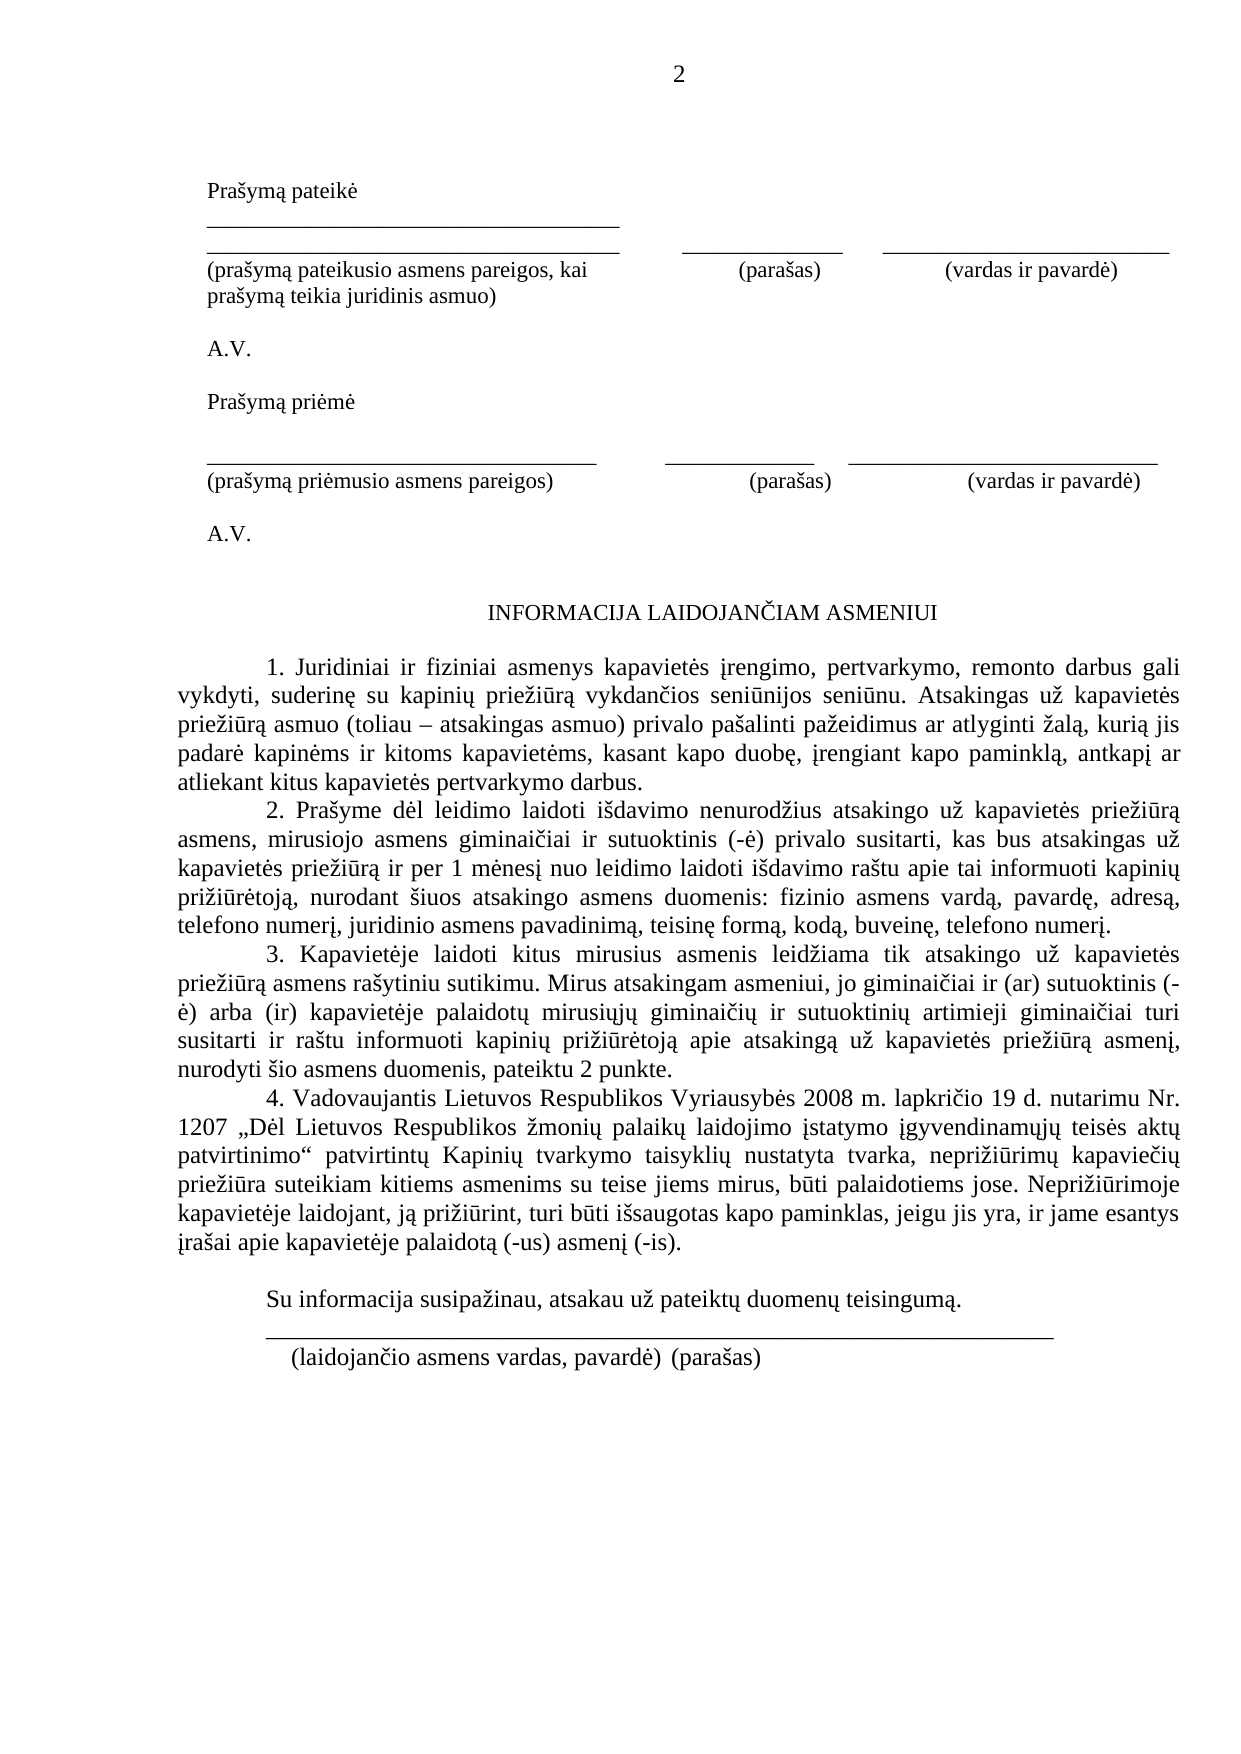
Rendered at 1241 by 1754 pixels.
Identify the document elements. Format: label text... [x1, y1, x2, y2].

text ____________________________________ ______________ _________________________ [207, 230, 1181, 256]
text A.V. [207, 335, 1181, 362]
text prašymą teikia juridinis asmuo) [207, 283, 1181, 309]
text A.V. [207, 520, 1181, 546]
text (prašymą pateikusio asmens pareigos, kai (parašas) (vardas ir pavardė) [207, 256, 1181, 283]
text _______________________________________________________________ [266, 1313, 1181, 1342]
text (prašymą priėmusio asmens pareigos) (parašas) (vardas ir pavardė) [207, 467, 1181, 493]
text __________________________________ _____________ ___________________________ [207, 441, 1181, 467]
text Su informacija susipažinau, atsakau už pateiktų duomenų teisingumą. [177, 1284, 1181, 1313]
text 1. Juridiniai ir fiziniai asmenys kapavietės įrengimo, pertvarkymo, remonto darbus gali vykdyti, suderinę su kapinių priežiūrą vykdančios seniūnijos seniūnu. Atsakingas už kapavietės priežiūrą asmuo (toliau – atsakingas asmuo) privalo pašalinti pažeidimus ar atlyginti žalą, kurią jis padarė kapinėms ir kitoms kapavietėms, kasant kapo duobę, įrengiant kapo paminklą, antkapį ar atliekant kitus kapavietės pertvarkymo darbus. [177, 652, 1181, 795]
text ____________________________________ [207, 203, 1181, 230]
text 2. Prašyme dėl leidimo laidoti išdavimo nenurodžius atsakingo už kapavietės priežiūrą asmens, mirusiojo asmens giminaičiai ir sutuoktinis (-ė) privalo susitarti, kas bus atsakingas už kapavietės priežiūrą ir per 1 mėnesį nuo leidimo laidoti išdavimo raštu apie tai informuoti kapinių prižiūrėtoją, nurodant šiuos atsakingo asmens duomenis: fizinio asmens vardą, pavardę, adresą, telefono numerį, juridinio asmens pavadinimą, teisinę formą, kodą, buveinę, telefono numerį. [177, 795, 1181, 939]
text INFORMACIJA LAIDOJANČIAM ASMENIUI [207, 599, 1181, 625]
text Prašymą priėmė [207, 388, 1181, 414]
text 3. Kapavietėje laidoti kitus mirusius asmenis leidžiama tik atsakingo už kapavietės priežiūrą asmens rašytiniu sutikimu. Mirus atsakingam asmeniui, jo giminaičiai ir (ar) sutuoktinis (-ė) arba (ir) kapavietėje palaidotų mirusiųjų giminaičių ir sutuoktinių artimieji giminaičiai turi susitarti ir raštu informuoti kapinių prižiūrėtoją apie atsakingą už kapavietės priežiūrą asmenį, nurodyti šio asmens duomenis, pateiktu 2 punkte. [177, 939, 1181, 1083]
text 4. Vadovaujantis Lietuvos Respublikos Vyriausybės 2008 m. lapkričio 19 d. nutarimu Nr. 1207 „Dėl Lietuvos Respublikos žmonių palaikų laidojimo įstatymo įgyvendinamųjų teisės aktų patvirtinimo“ patvirtintų Kapinių tvarkymo taisyklių nustatyta tvarka, neprižiūrimų kapaviečių priežiūra suteikiam kitiems asmenims su teise jiems mirus, būti palaidotiems jose. Neprižiūrimoje kapavietėje laidojant, ją prižiūrint, turi būti išsaugotas kapo paminklas, jeigu jis yra, ir jame esantys įrašai apie kapavietėje palaidotą (-us) asmenį (-is). [177, 1083, 1181, 1255]
text Prašymą pateikė [207, 177, 1181, 203]
text (laidojančio asmens vardas, pavardė) (parašas) [266, 1342, 1181, 1370]
